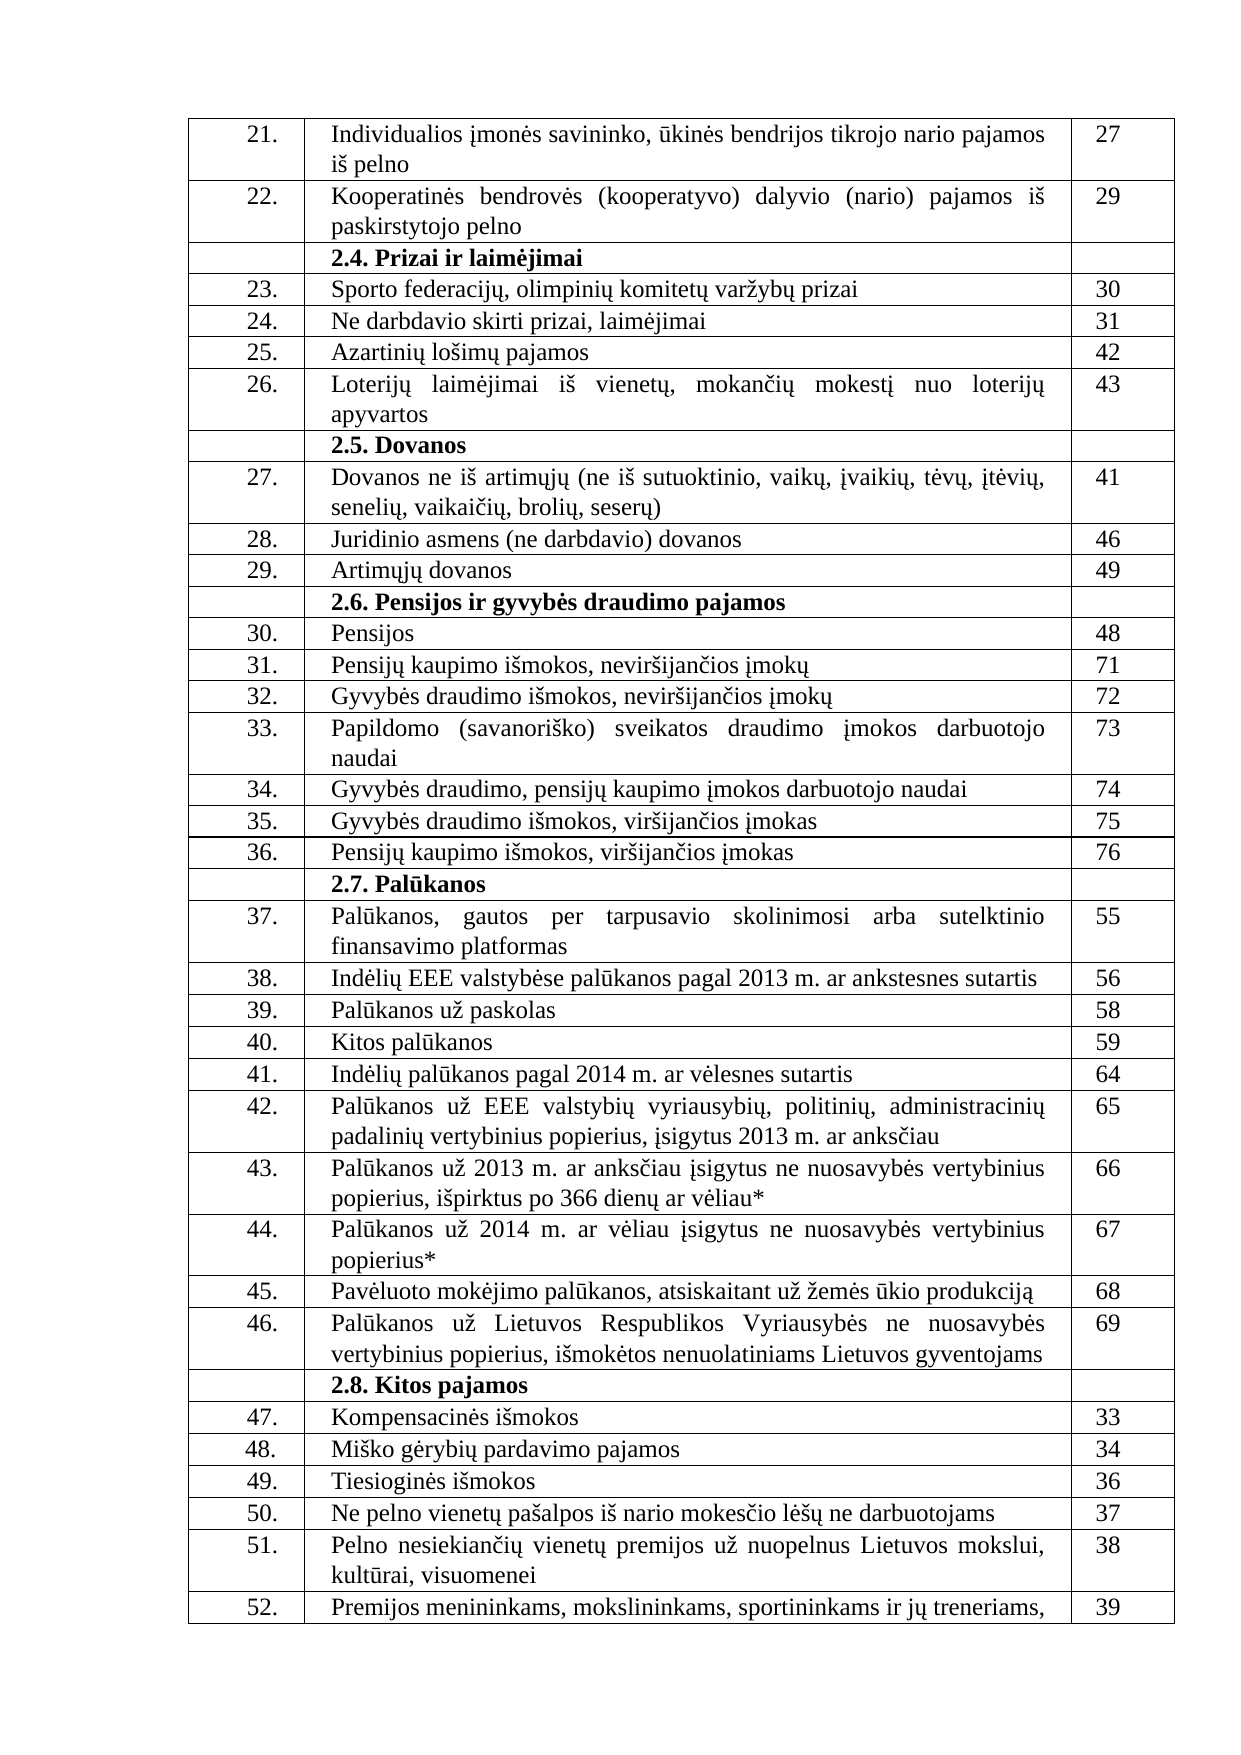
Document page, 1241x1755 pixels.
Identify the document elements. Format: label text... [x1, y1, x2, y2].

table_cell 71 [1072, 650, 1174, 680]
table_cell Palūkanos už 2014 m. ar vėliau įsigytus ne nuosavybės vertybinius popierius* [305, 1215, 1071, 1275]
table_cell [1072, 1370, 1174, 1401]
table_cell 2.7. Palūkanos [305, 869, 1071, 900]
table_cell Premijos menininkams, mokslininkams, sportininkams ir jų treneriams, [305, 1592, 1071, 1623]
table_cell Individualios įmonės savininko, ūkinės bendrijos tikrojo nario pajamos iš pelno [305, 119, 1071, 180]
table_cell Dovanos ne iš artimųjų (ne iš sutuoktinio, vaikų, įvaikių, tėvų, įtėvių, senelių, vaikaičių, brolių, seserų) [305, 462, 1071, 523]
table_cell 66 [1072, 1153, 1174, 1213]
table_cell 33. [189, 713, 304, 773]
table_cell 42 [1072, 337, 1174, 368]
table_cell [1072, 243, 1174, 273]
table_cell [189, 869, 304, 900]
table_cell 39. [189, 995, 304, 1026]
table_cell Sporto federacijų, olimpinių komitetų varžybų prizai [305, 274, 1071, 305]
table_cell Palūkanos už Lietuvos Respublikos Vyriausybės ne nuosavybės vertybinius popierius, išmokėtos nenuolatiniams Lietuvos gyventojams [305, 1308, 1071, 1369]
table_cell Pelno nesiekiančių vienetų premijos už nuopelnus Lietuvos mokslui, kultūrai, visuomenei [305, 1530, 1071, 1591]
table_cell Kitos palūkanos [305, 1027, 1071, 1058]
table_cell 22. [189, 181, 304, 242]
table_cell 29. [189, 555, 304, 586]
table_cell Loterijų laimėjimai iš vienetų, mokančių mokestį nuo loterijų apyvartos [305, 369, 1071, 429]
table_cell 29 [1072, 181, 1174, 242]
table_cell 68 [1072, 1276, 1174, 1307]
table_cell Ne pelno vienetų pašalpos iš nario mokesčio lėšų ne darbuotojams [305, 1498, 1071, 1529]
table_cell 39 [1072, 1592, 1174, 1623]
table_cell 64 [1072, 1059, 1174, 1090]
table_cell 30. [189, 618, 304, 649]
table_cell 28. [189, 524, 304, 554]
table_cell 21. [189, 119, 304, 180]
table_cell 51. [189, 1530, 304, 1591]
table_cell Artimųjų dovanos [305, 555, 1071, 586]
table_cell 72 [1072, 681, 1174, 712]
table_cell 36. [189, 838, 304, 868]
table_cell [1072, 431, 1174, 461]
table_cell 45. [189, 1276, 304, 1307]
table_cell 31 [1072, 306, 1174, 336]
table_cell 2.8. Kitos pajamos [305, 1370, 1071, 1401]
table_cell Kooperatinės bendrovės (kooperatyvo) dalyvio (nario) pajamos iš paskirstytojo pelno [305, 181, 1071, 242]
table_cell 2.6. Pensijos ir gyvybės draudimo pajamos [305, 587, 1071, 617]
table_cell [1072, 587, 1174, 617]
table_cell 33 [1072, 1402, 1174, 1433]
table_cell 43 [1072, 369, 1174, 429]
table_cell Pensijų kaupimo išmokos, viršijančios įmokas [305, 838, 1071, 868]
table_cell [189, 243, 304, 273]
table_cell 43. [189, 1153, 304, 1213]
table_cell 67 [1072, 1215, 1174, 1275]
table_cell 59 [1072, 1027, 1174, 1058]
table_cell 40. [189, 1027, 304, 1058]
table_cell 48. [189, 1434, 304, 1465]
table_cell 56 [1072, 963, 1174, 994]
table_cell [189, 431, 304, 461]
table_cell 58 [1072, 995, 1174, 1026]
table_cell Palūkanos už 2013 m. ar anksčiau įsigytus ne nuosavybės vertybinius popierius, išpirktus po 366 dienų ar vėliau* [305, 1153, 1071, 1213]
table_cell 30 [1072, 274, 1174, 305]
table_cell Indėlių palūkanos pagal 2014 m. ar vėlesnes sutartis [305, 1059, 1071, 1090]
table_cell Kompensacinės išmokos [305, 1402, 1071, 1433]
table_cell Palūkanos už EEE valstybių vyriausybių, politinių, administracinių padalinių vertybinius popierius, įsigytus 2013 m. ar anksčiau [305, 1091, 1071, 1152]
table_cell 69 [1072, 1308, 1174, 1369]
table_cell Tiesioginės išmokos [305, 1466, 1071, 1497]
table_cell 36 [1072, 1466, 1174, 1497]
table_cell 34. [189, 775, 304, 805]
table_cell 47. [189, 1402, 304, 1433]
table_cell 26. [189, 369, 304, 429]
table_cell 32. [189, 681, 304, 712]
table_cell 27 [1072, 119, 1174, 180]
table_cell Juridinio asmens (ne darbdavio) dovanos [305, 524, 1071, 554]
table_cell 49 [1072, 555, 1174, 586]
table_cell 37 [1072, 1498, 1174, 1529]
table_cell Palūkanos už paskolas [305, 995, 1071, 1026]
table_cell Gyvybės draudimo, pensijų kaupimo įmokos darbuotojo naudai [305, 775, 1071, 805]
table_cell 2.5. Dovanos [305, 431, 1071, 461]
table_cell 75 [1072, 806, 1174, 836]
table_cell 55 [1072, 901, 1174, 962]
table_cell 41 [1072, 462, 1174, 523]
table_cell Pavėluoto mokėjimo palūkanos, atsiskaitant už žemės ūkio produkciją [305, 1276, 1071, 1307]
table_cell [1072, 869, 1174, 900]
table_cell 44. [189, 1215, 304, 1275]
table_cell 48 [1072, 618, 1174, 649]
table_cell Indėlių EEE valstybėse palūkanos pagal 2013 m. ar ankstesnes sutartis [305, 963, 1071, 994]
table_cell 23. [189, 274, 304, 305]
table_cell 27. [189, 462, 304, 523]
table_cell [189, 1370, 304, 1401]
table_cell Miško gėrybių pardavimo pajamos [305, 1434, 1071, 1465]
table_cell Gyvybės draudimo išmokos, viršijančios įmokas [305, 806, 1071, 836]
table_cell 74 [1072, 775, 1174, 805]
table_cell 34 [1072, 1434, 1174, 1465]
table_cell 46. [189, 1308, 304, 1369]
table_cell 41. [189, 1059, 304, 1090]
table_cell 65 [1072, 1091, 1174, 1152]
table_cell [189, 587, 304, 617]
table_cell Pensijų kaupimo išmokos, neviršijančios įmokų [305, 650, 1071, 680]
table_cell 35. [189, 806, 304, 836]
table_cell 49. [189, 1466, 304, 1497]
table_cell Papildomo (savanoriško) sveikatos draudimo įmokos darbuotojo naudai [305, 713, 1071, 773]
table_cell 52. [189, 1592, 304, 1623]
table_cell 76 [1072, 838, 1174, 868]
table_cell 38. [189, 963, 304, 994]
table_cell 42. [189, 1091, 304, 1152]
table_cell 38 [1072, 1530, 1174, 1591]
table_cell 37. [189, 901, 304, 962]
table_cell 24. [189, 306, 304, 336]
table_cell 2.4. Prizai ir laimėjimai [305, 243, 1071, 273]
table_cell Azartinių lošimų pajamos [305, 337, 1071, 368]
table_cell 46 [1072, 524, 1174, 554]
table_cell 31. [189, 650, 304, 680]
table_cell Ne darbdavio skirti prizai, laimėjimai [305, 306, 1071, 336]
table_cell Pensijos [305, 618, 1071, 649]
table_cell 50. [189, 1498, 304, 1529]
table_cell Gyvybės draudimo išmokos, neviršijančios įmokų [305, 681, 1071, 712]
table_cell 73 [1072, 713, 1174, 773]
table_cell 25. [189, 337, 304, 368]
table_cell Palūkanos, gautos per tarpusavio skolinimosi arba sutelktinio finansavimo platformas [305, 901, 1071, 962]
